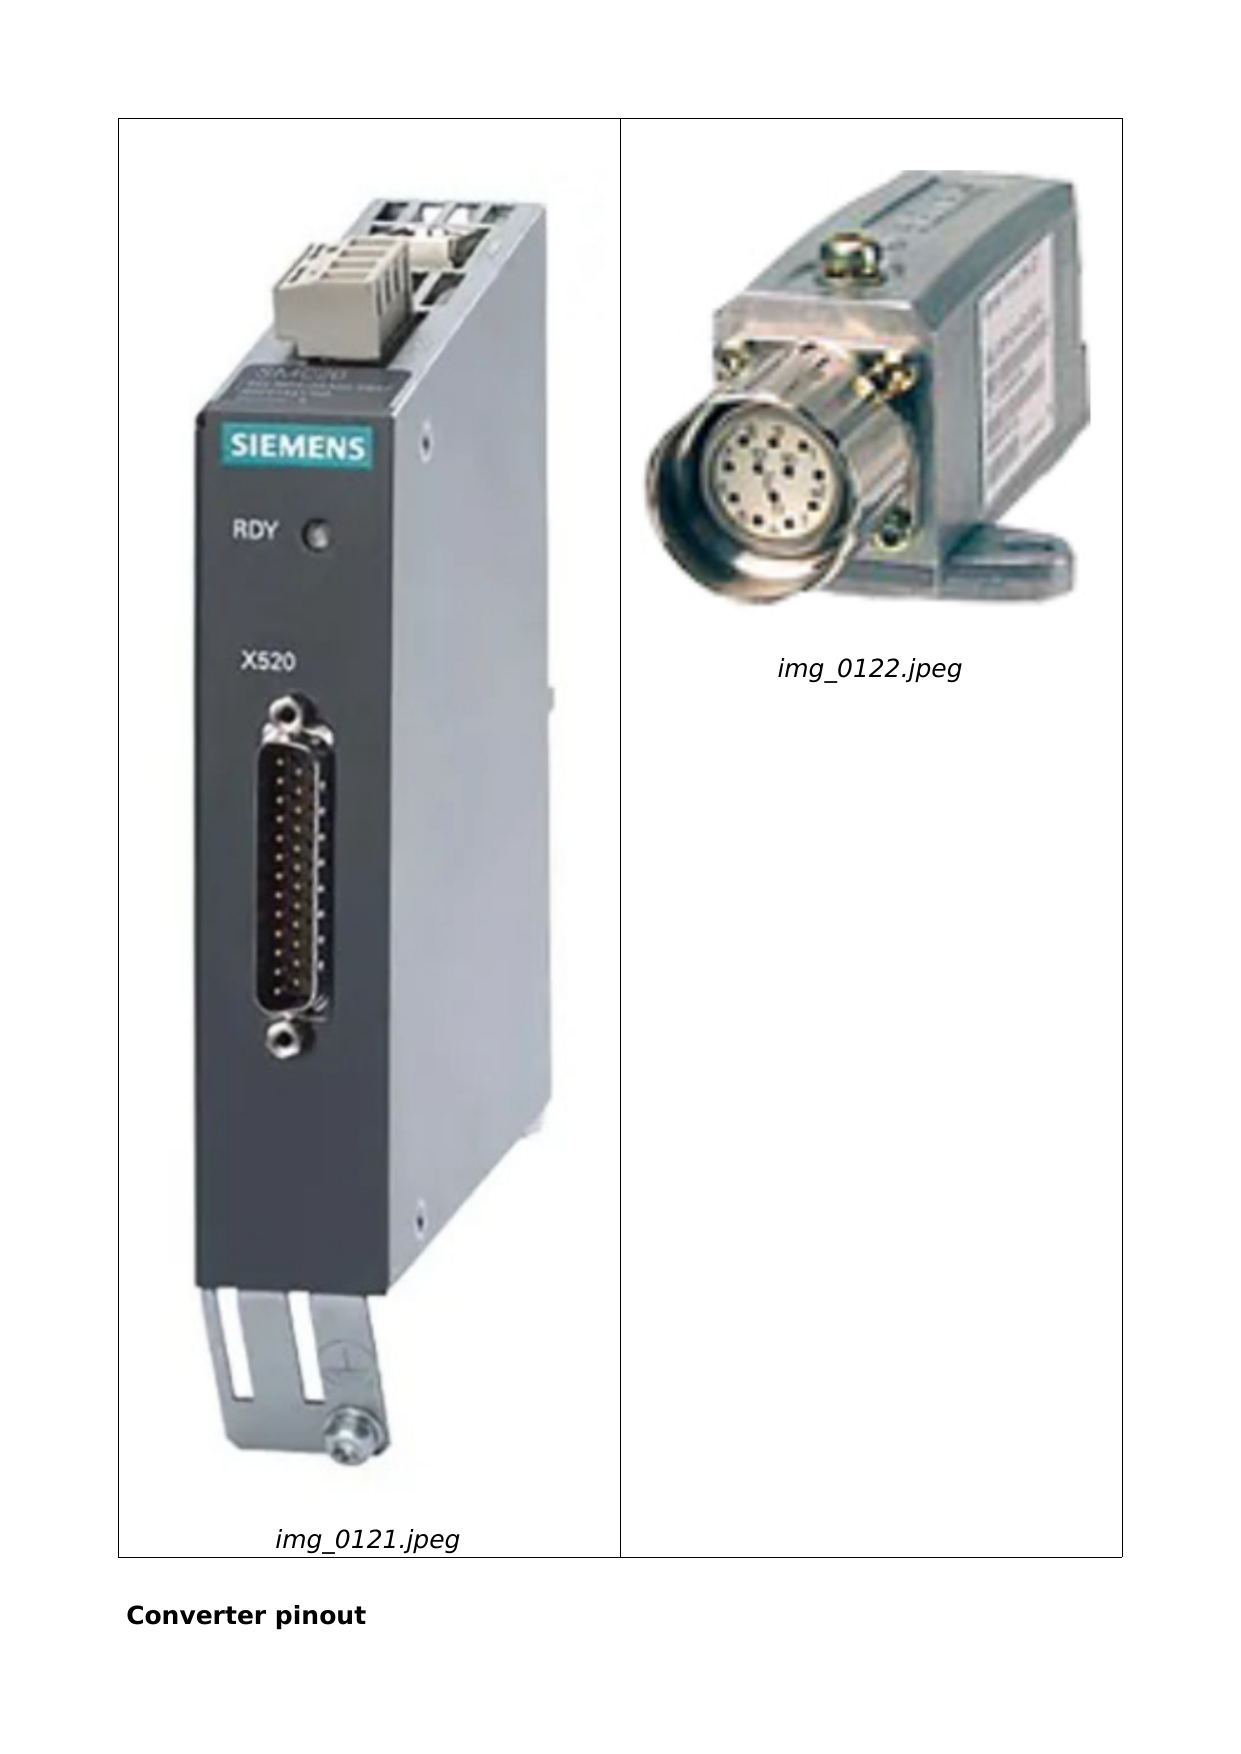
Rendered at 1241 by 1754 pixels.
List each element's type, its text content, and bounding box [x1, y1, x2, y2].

picture [121, 133, 618, 1525]
text Converter pinout [118, 1572, 1122, 1630]
picture [622, 133, 1120, 655]
table_cell [119, 119, 620, 1557]
table_cell [621, 119, 1122, 1557]
